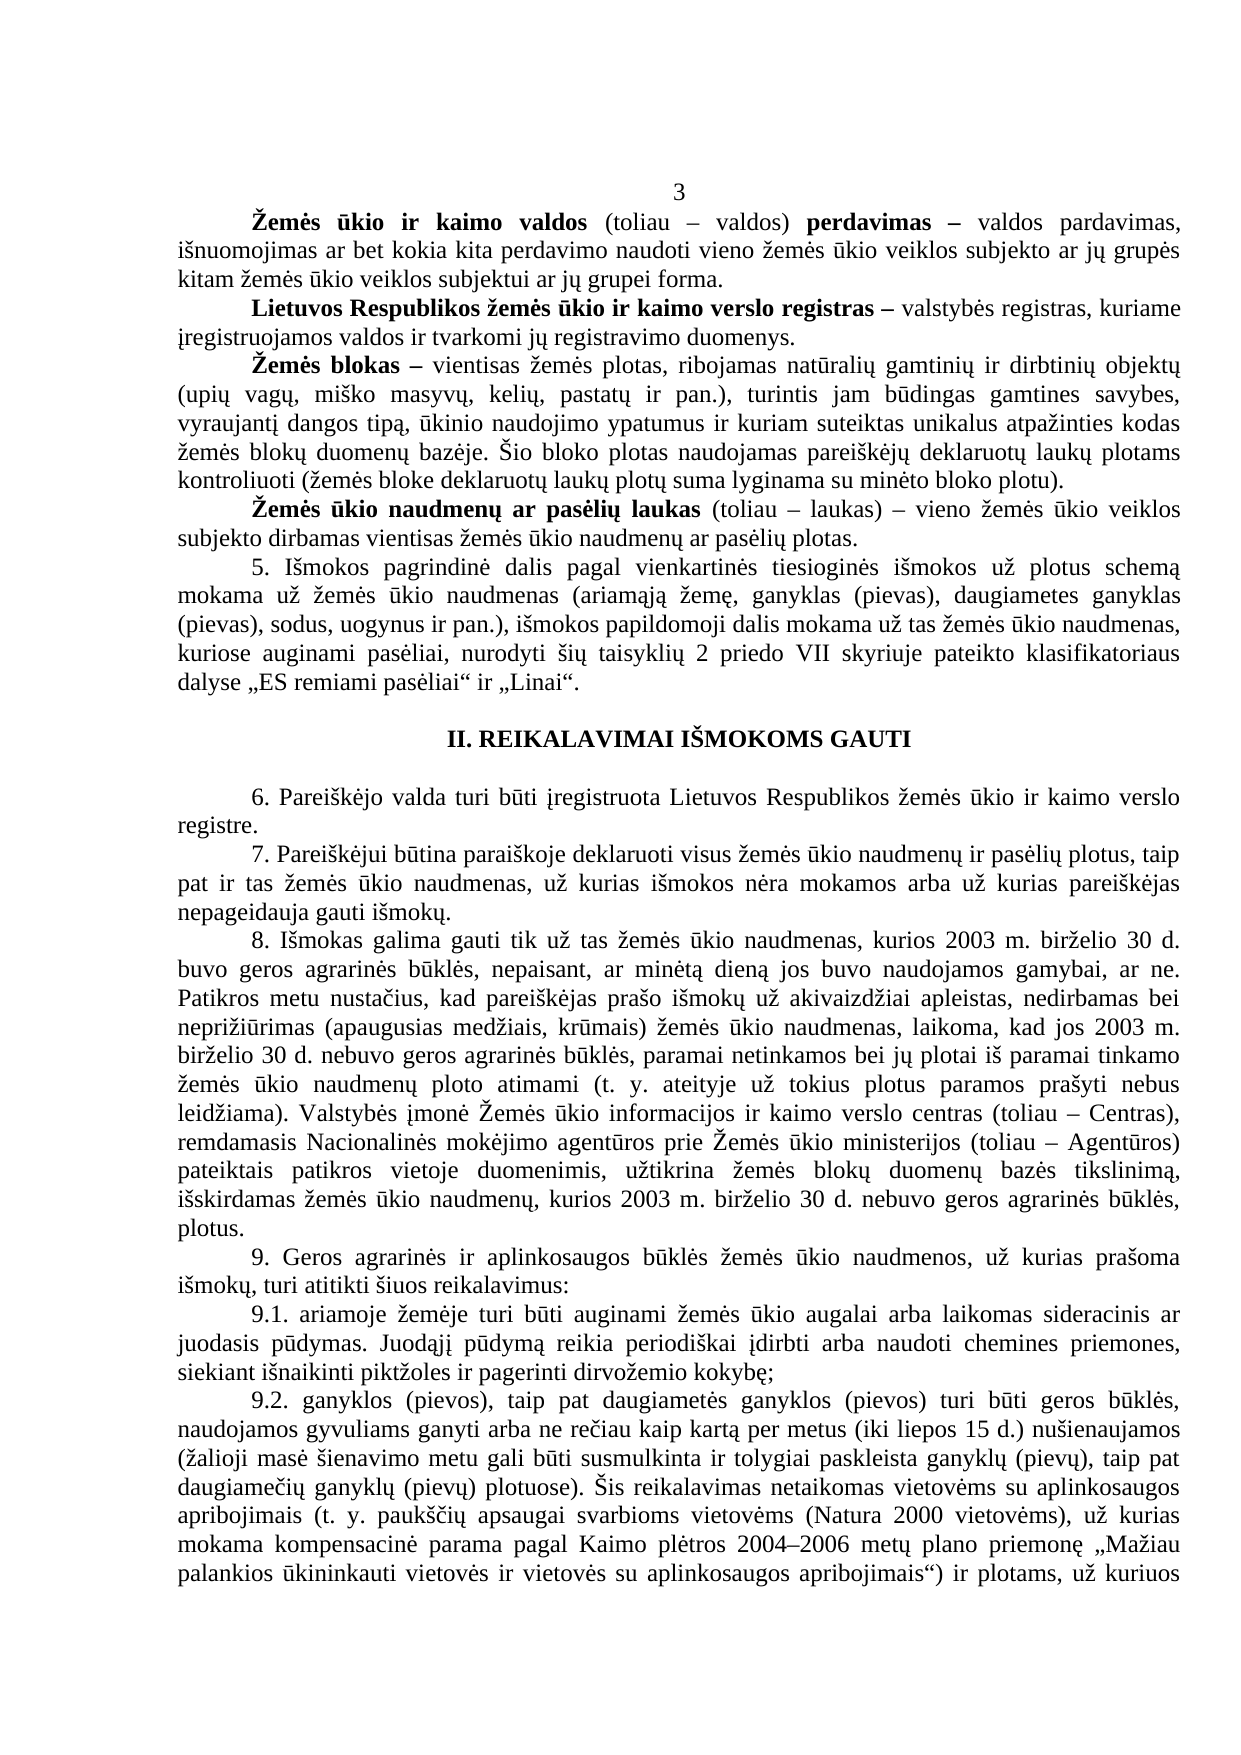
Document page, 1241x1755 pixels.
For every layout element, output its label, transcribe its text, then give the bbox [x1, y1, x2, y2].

text 9. Geros agrarinės ir aplinkosaugos būklės žemės ūkio naudmenos, už kurias prašoma išmokų, turi atitikti šiuos reikalavimus: [177, 1242, 1181, 1299]
text II. REIKALAVIMAI IŠMOKOMS GAUTI [177, 724, 1181, 753]
text Žemės ūkio naudmenų ar pasėlių laukas (toliau – laukas) – vieno žemės ūkio veiklos subjekto dirbamas vientisas žemės ūkio naudmenų ar pasėlių plotas. [177, 494, 1181, 552]
text Žemės blokas – vientisas žemės plotas, ribojamas natūralių gamtinių ir dirbtinių objektų (upių vagų, miško masyvų, kelių, pastatų ir pan.), turintis jam būdingas gamtines savybes, vyraujantį dangos tipą, ūkinio naudojimo ypatumus ir kuriam suteiktas unikalus atpažinties kodas žemės blokų duomenų bazėje. Šio bloko plotas naudojamas pareiškėjų deklaruotų laukų plotams kontroliuoti (žemės bloke deklaruotų laukų plotų suma lyginama su minėto bloko plotu). [177, 350, 1181, 494]
text 9.2. ganyklos (pievos), taip pat daugiametės ganyklos (pievos) turi būti geros būklės, naudojamos gyvuliams ganyti arba ne rečiau kaip kartą per metus (iki liepos 15 d.) nušienaujamos (žalioji masė šienavimo metu gali būti susmulkinta ir tolygiai paskleista ganyklų (pievų), taip pat daugiamečių ganyklų (pievų) plotuose). Šis reikalavimas netaikomas vietovėms su aplinkosaugos apribojimais (t. y. paukščių apsaugai svarbioms vietovėms (Natura 2000 vietovėms), už kurias mokama kompensacinė parama pagal Kaimo plėtros 2004–2006 metų plano priemonę „Mažiau palankios ūkininkauti vietovės ir vietovės su aplinkosaugos apribojimais“) ir plotams, už kuriuos [177, 1385, 1181, 1587]
text 9.1. ariamoje žemėje turi būti auginami žemės ūkio augalai arba laikomas sideracinis ar juodasis pūdymas. Juodąjį pūdymą reikia periodiškai įdirbti arba naudoti chemines priemones, siekiant išnaikinti piktžoles ir pagerinti dirvožemio kokybę; [177, 1299, 1181, 1385]
text 7. Pareiškėjui būtina paraiškoje deklaruoti visus žemės ūkio naudmenų ir pasėlių plotus, taip pat ir tas žemės ūkio naudmenas, už kurias išmokos nėra mokamos arba už kurias pareiškėjas nepageidauja gauti išmokų. [177, 839, 1181, 925]
text Žemės ūkio ir kaimo valdos (toliau – valdos) perdavimas – valdos pardavimas, išnuomojimas ar bet kokia kita perdavimo naudoti vieno žemės ūkio veiklos subjekto ar jų grupės kitam žemės ūkio veiklos subjektui ar jų grupei forma. [177, 207, 1181, 293]
text 5. Išmokos pagrindinė dalis pagal vienkartinės tiesioginės išmokos už plotus schemą mokama už žemės ūkio naudmenas (ariamąją žemę, ganyklas (pievas), daugiametes ganyklas (pievas), sodus, uogynus ir pan.), išmokos papildomoji dalis mokama už tas žemės ūkio naudmenas, kuriose auginami pasėliai, nurodyti šių taisyklių 2 priedo VII skyriuje pateikto klasifikatoriaus dalyse „ES remiami pasėliai“ ir „Linai“. [177, 552, 1181, 695]
text 6. Pareiškėjo valda turi būti įregistruota Lietuvos Respublikos žemės ūkio ir kaimo verslo registre. [177, 782, 1181, 839]
text Lietuvos Respublikos žemės ūkio ir kaimo verslo registras – valstybės registras, kuriame įregistruojamos valdos ir tvarkomi jų registravimo duomenys. [177, 293, 1181, 350]
text 8. Išmokas galima gauti tik už tas žemės ūkio naudmenas, kurios 2003 m. birželio 30 d. buvo geros agrarinės būklės, nepaisant, ar minėtą dieną jos buvo naudojamos gamybai, ar ne. Patikros metu nustačius, kad pareiškėjas prašo išmokų už akivaizdžiai apleistas, nedirbamas bei neprižiūrimas (apaugusias medžiais, krūmais) žemės ūkio naudmenas, laikoma, kad jos 2003 m. birželio 30 d. nebuvo geros agrarinės būklės, paramai netinkamos bei jų plotai iš paramai tinkamo žemės ūkio naudmenų ploto atimami (t. y. ateityje už tokius plotus paramos prašyti nebus leidžiama). Valstybės įmonė Žemės ūkio informacijos ir kaimo verslo centras (toliau – Centras), remdamasis Nacionalinės mokėjimo agentūros prie Žemės ūkio ministerijos (toliau – Agentūros) pateiktais patikros vietoje duomenimis, užtikrina žemės blokų duomenų bazės tikslinimą, išskirdamas žemės ūkio naudmenų, kurios 2003 m. birželio 30 d. nebuvo geros agrarinės būklės, plotus. [177, 925, 1181, 1242]
